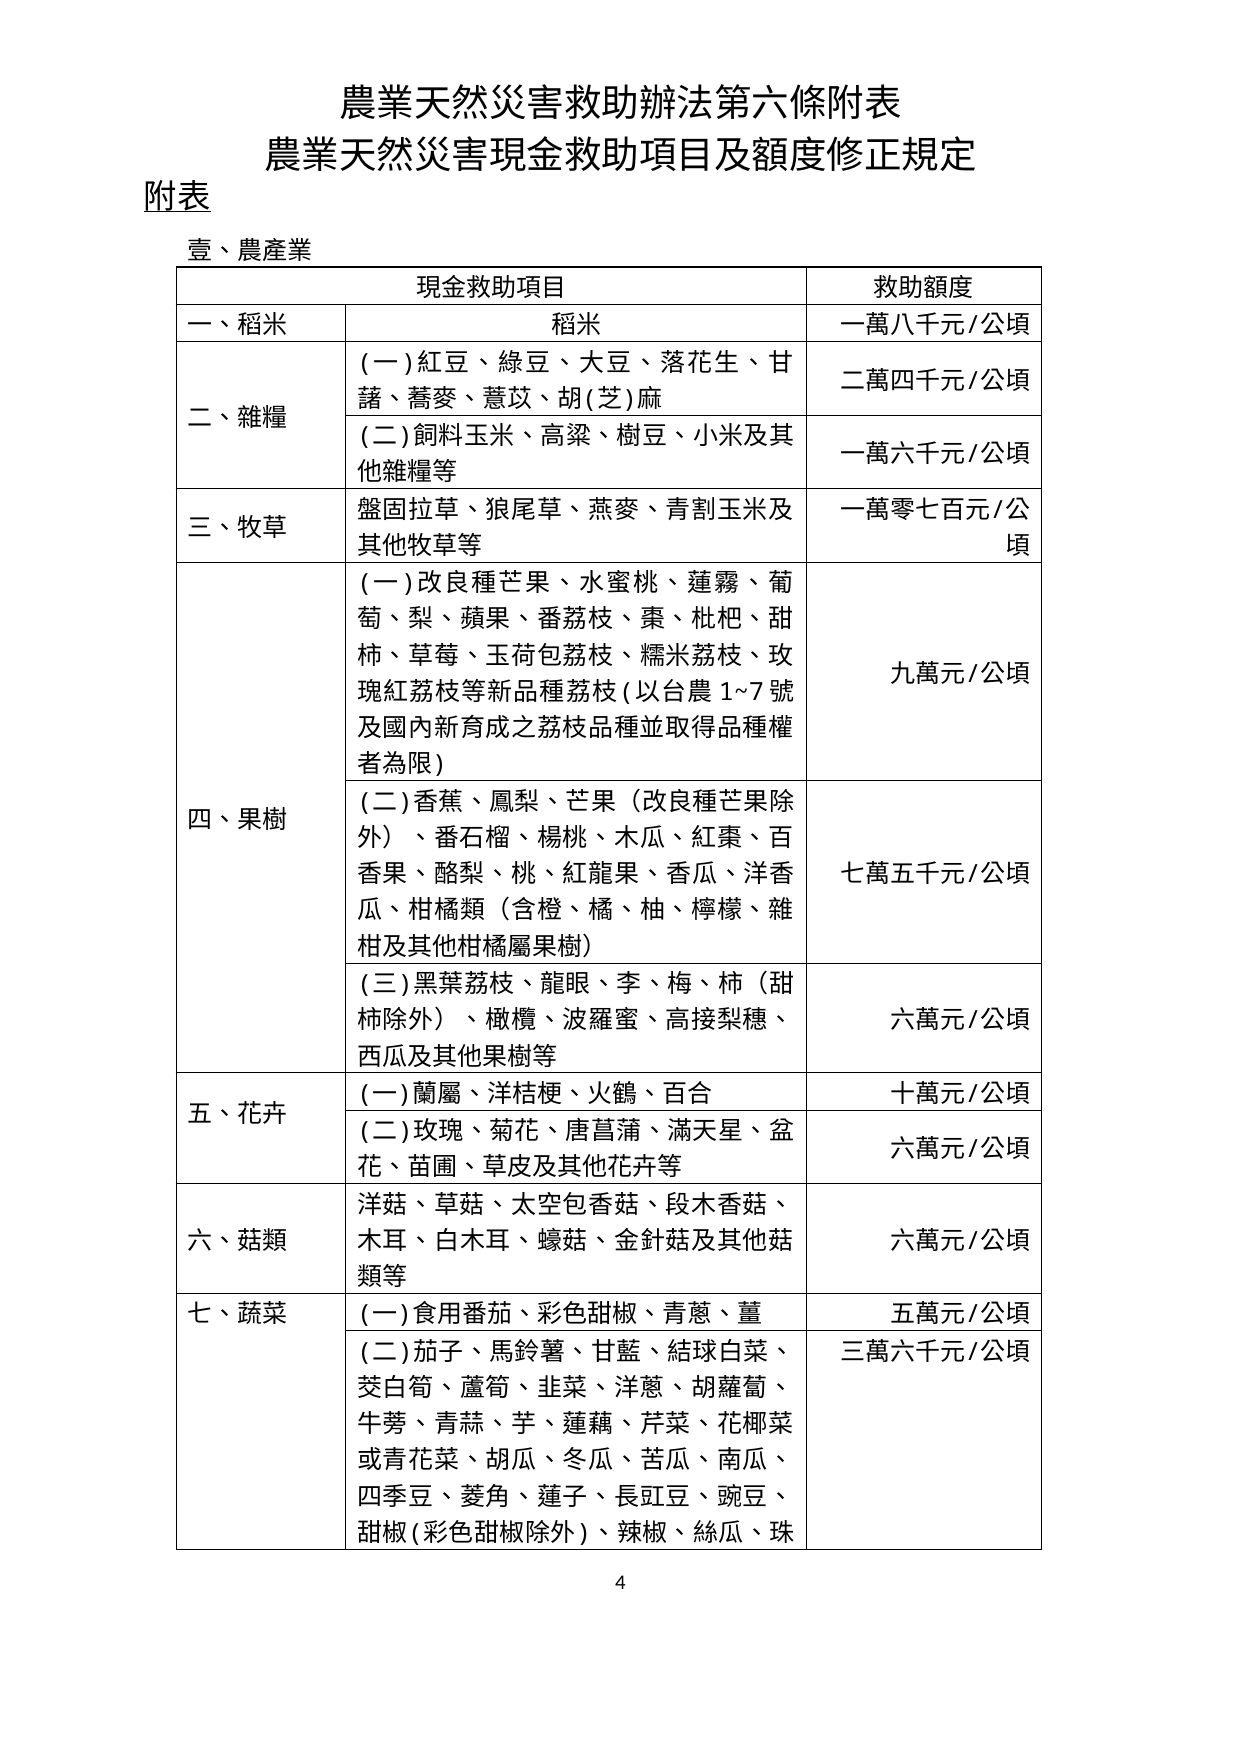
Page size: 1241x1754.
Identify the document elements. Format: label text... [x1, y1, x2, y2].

table_cell 九萬元/公頃 [807, 563, 1041, 780]
table_cell 五、花卉 [177, 1073, 345, 1183]
table_cell 一萬八千元/公頃 [807, 305, 1041, 341]
table_cell (二)玫瑰、菊花、唐菖蒲、滿天星、盆花、苗圃、草皮及其他花卉等 [346, 1111, 806, 1183]
table_header 救助額度 [807, 268, 1041, 304]
text 農業天然災害救助辦法第六條附表 [187, 75, 1053, 127]
table_cell 六萬元/公頃 [807, 1184, 1041, 1293]
table_header 現金救助項目 [177, 268, 806, 304]
table_cell 盤固拉草、狼尾草、燕麥、青割玉米及其他牧草等 [346, 489, 806, 562]
table_cell 六萬元/公頃 [807, 964, 1041, 1072]
table_cell 六萬元/公頃 [807, 1111, 1041, 1183]
table_cell (一)蘭屬、洋桔梗、火鶴、百合 [346, 1073, 806, 1109]
table_cell (三)黑葉荔枝、龍眼、李、梅、柿（甜柿除外）、橄欖、波羅蜜、高接梨穗、西瓜及其他果樹等 [346, 964, 806, 1072]
table_cell (一)食用番茄、彩色甜椒、青蔥、薑 [346, 1294, 806, 1330]
table_cell 一、稻米 [177, 305, 345, 341]
table_cell 一萬零七百元/公頃 [807, 489, 1041, 562]
table_cell 四、果樹 [177, 563, 345, 1072]
table_cell 七、蔬菜 [177, 1294, 345, 1549]
table_cell 五萬元/公頃 [807, 1294, 1041, 1330]
table_cell (一)改良種芒果、水蜜桃、蓮霧、葡萄、梨、蘋果、番荔枝、棗、枇杷、甜柿、草莓、玉荷包荔枝、糯米荔枝、玫瑰紅荔枝等新品種荔枝(以台農1~7號及國內新育成之荔枝品種並取得品種權者為限) [346, 563, 806, 780]
table_cell 三、牧草 [177, 489, 345, 562]
table_cell 洋菇、草菇、太空包香菇、段木香菇、木耳、白木耳、蠔菇、金針菇及其他菇類等 [346, 1184, 806, 1293]
table_cell (二)香蕉、鳳梨、芒果（改良種芒果除外）、番石榴、楊桃、木瓜、紅棗、百香果、酪梨、桃、紅龍果、香瓜、洋香瓜、柑橘類（含橙、橘、柚、檸檬、雜柑及其他柑橘屬果樹） [346, 781, 806, 962]
table_cell 一萬六千元/公頃 [807, 416, 1041, 488]
text 農業天然災害現金救助項目及額度修正規定 [119, 127, 1053, 219]
table_cell 三萬六千元/公頃 [807, 1331, 1041, 1549]
text 附表 [134, 170, 220, 212]
table_cell 十萬元/公頃 [807, 1073, 1041, 1109]
table_cell 稻米 [346, 305, 806, 341]
table_cell 二、雜糧 [177, 342, 345, 488]
text 壹、農產業 [187, 230, 1053, 266]
table_cell (二)飼料玉米、高粱、樹豆、小米及其他雜糧等 [346, 416, 806, 488]
table_cell 七萬五千元/公頃 [807, 781, 1041, 962]
table_cell 二萬四千元/公頃 [807, 342, 1041, 414]
table_cell (一)紅豆、綠豆、大豆、落花生、甘藷、蕎麥、薏苡、胡(芝)麻 [346, 342, 806, 414]
table_cell 六、菇類 [177, 1184, 345, 1293]
table_cell (二)茄子、馬鈴薯、甘藍、結球白菜、茭白筍、蘆筍、韭菜、洋蔥、胡蘿蔔、牛蒡、青蒜、芋、蓮藕、芹菜、花椰菜或青花菜、胡瓜、冬瓜、苦瓜、南瓜、四季豆、菱角、蓮子、長豇豆、豌豆、甜椒(彩色甜椒除外)、辣椒、絲瓜、珠 [346, 1331, 806, 1549]
